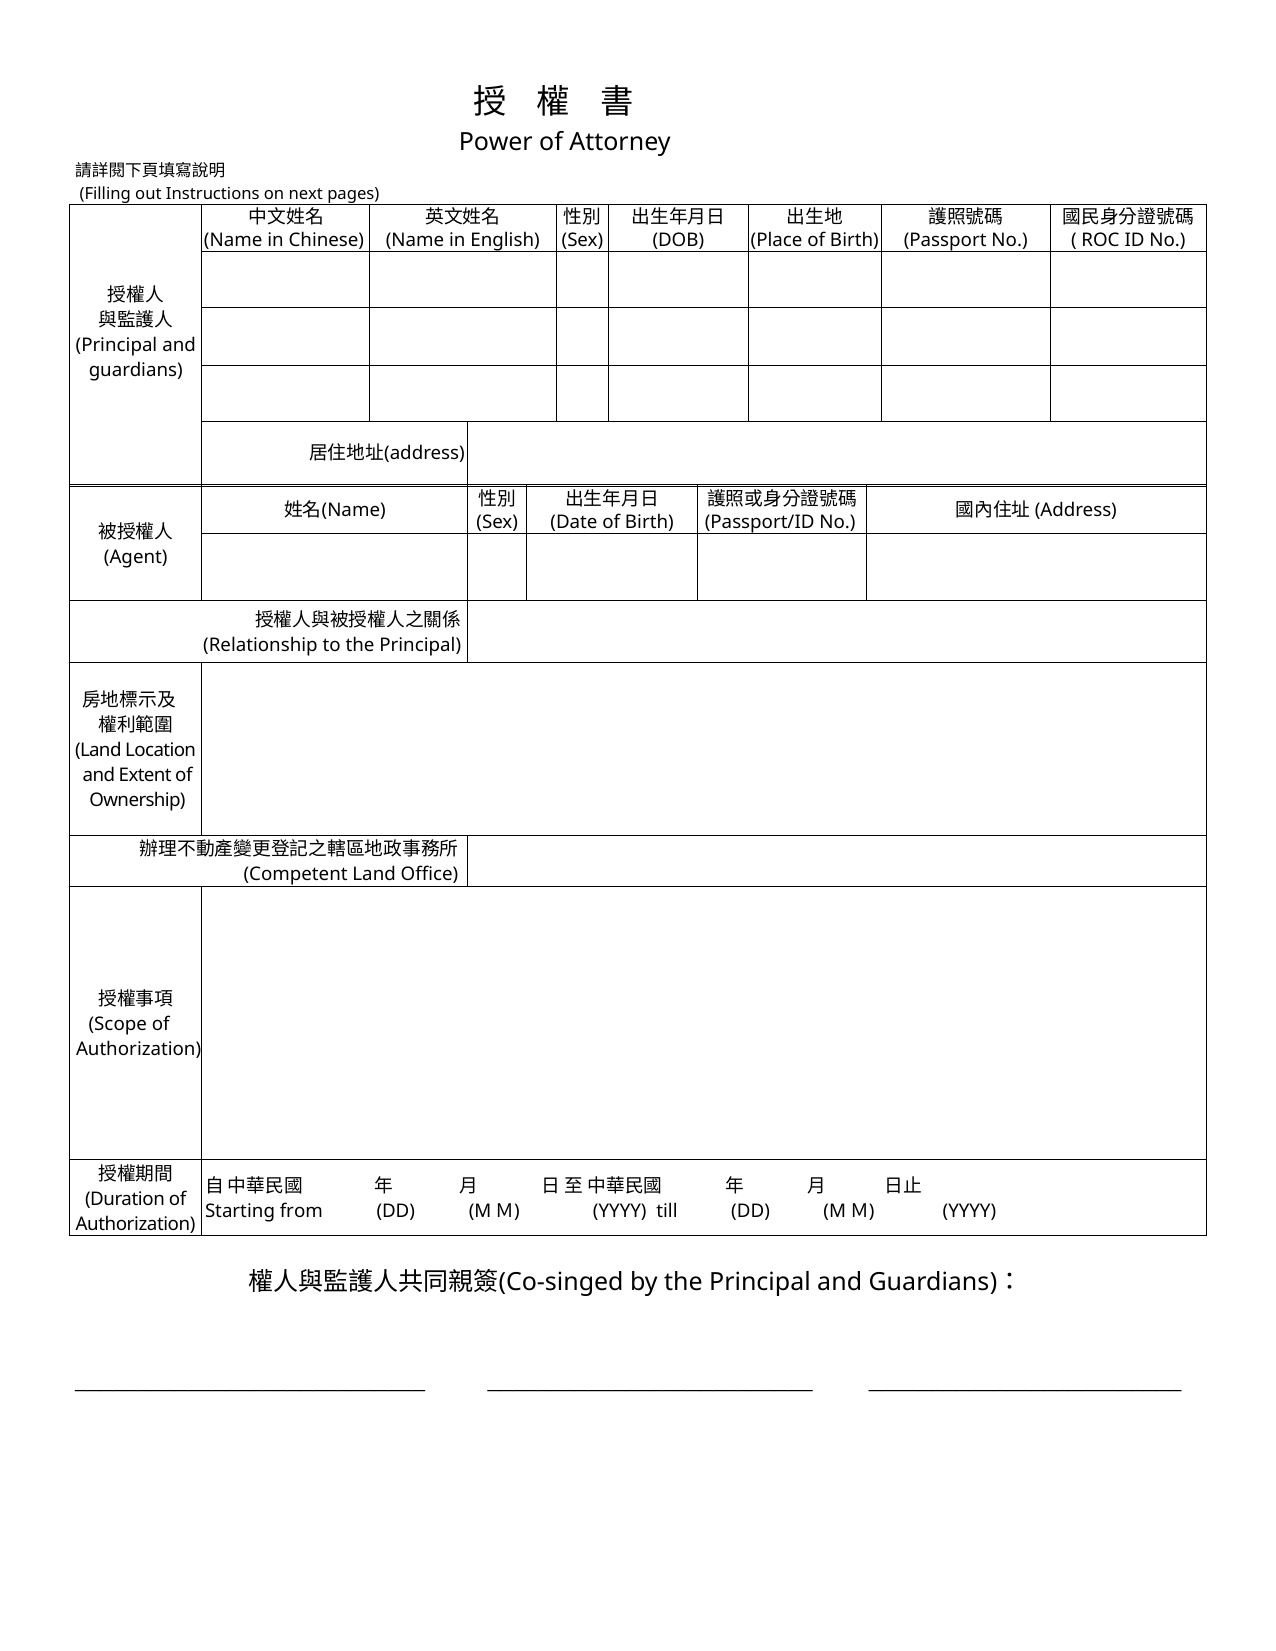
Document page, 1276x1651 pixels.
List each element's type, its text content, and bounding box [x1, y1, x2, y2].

table_cell 房地標示及 權利範圍 (Land Location and Extent of Ownership) [70, 663, 201, 835]
table_header 出生年月日 (DOB) [609, 205, 748, 251]
table_cell [609, 252, 748, 307]
table_cell [609, 366, 748, 421]
table_header 護照號碼 (Passport No.) [882, 205, 1050, 251]
text 權人與監護人共同親簽(Co-singed by the Principal and Guardians)： [75, 1261, 1195, 1297]
table_cell [557, 366, 608, 421]
table_cell [202, 534, 467, 600]
table_cell 授權事項 (Scope of Authorization) [70, 887, 201, 1159]
table_cell [202, 252, 369, 307]
table_cell [867, 534, 1206, 600]
table_cell [1051, 252, 1206, 307]
table_cell [609, 308, 748, 365]
table_header 國民身分證號碼 ( ROC ID No.) [1051, 205, 1206, 251]
table_cell [202, 887, 1206, 1159]
text 授 權 書 [75, 75, 1200, 123]
table_header 性別 (Sex) [557, 205, 608, 251]
table_cell [1051, 308, 1206, 365]
table_cell [749, 366, 881, 421]
text 請詳閱下頁填寫說明 [75, 157, 429, 181]
table_cell [527, 534, 697, 600]
text ____________________________ __________________________ _________________________ [75, 1365, 1200, 1394]
table_cell [1051, 366, 1206, 421]
table_cell [202, 366, 369, 421]
table_cell 授權期間 (Duration of Authorization) [70, 1160, 201, 1235]
table_cell [468, 836, 1206, 886]
table_header 英文姓名 (Name in English) [370, 205, 556, 251]
table_cell [749, 308, 881, 365]
table_cell 護照或身分證號碼 (Passport/ID No.) [698, 487, 866, 533]
table_cell 性別 (Sex) [468, 487, 526, 533]
table_cell [882, 366, 1050, 421]
table_cell 授權人與被授權人之關係 (Relationship to the Principal) [70, 601, 467, 662]
table_cell [557, 308, 608, 365]
table_cell [882, 252, 1050, 307]
table_cell [370, 252, 556, 307]
table_cell [370, 366, 556, 421]
text Power of Attorney [75, 123, 1200, 157]
table_cell 自 中華民國 年 月 日 至 中華民國 年 月 日止 Starting from (DD) (MＭ) (YYYY) till (DD) (MＭ) (YYYY) [202, 1160, 1206, 1235]
table_cell [557, 252, 608, 307]
text (Filling out Instructions on next pages) [75, 181, 429, 204]
table_header 出生地 (Place of Birth) [749, 205, 881, 251]
table_cell 姓名(Name) [202, 487, 467, 533]
table_cell [749, 252, 881, 307]
table_cell [468, 601, 1206, 662]
table_cell [468, 422, 1206, 484]
table_cell [370, 308, 556, 365]
table_cell 國內住址 (Address) [867, 487, 1206, 533]
table_cell [882, 308, 1050, 365]
table_header 授權人 與監護人 (Principal and guardians) [70, 205, 201, 484]
table_cell 出生年月日 (Date of Birth) [527, 487, 697, 533]
table_cell [468, 534, 526, 600]
table_cell [202, 308, 369, 365]
table_header 中文姓名 (Name in Chinese) [202, 205, 369, 251]
table_cell 居住地址(address) [202, 422, 467, 484]
table_cell [202, 663, 1206, 835]
table_cell 辦理不動產變更登記之轄區地政事務所 (Competent Land Office) [70, 836, 467, 886]
table_cell 被授權人(Agent) [70, 487, 201, 600]
table_cell [698, 534, 866, 600]
